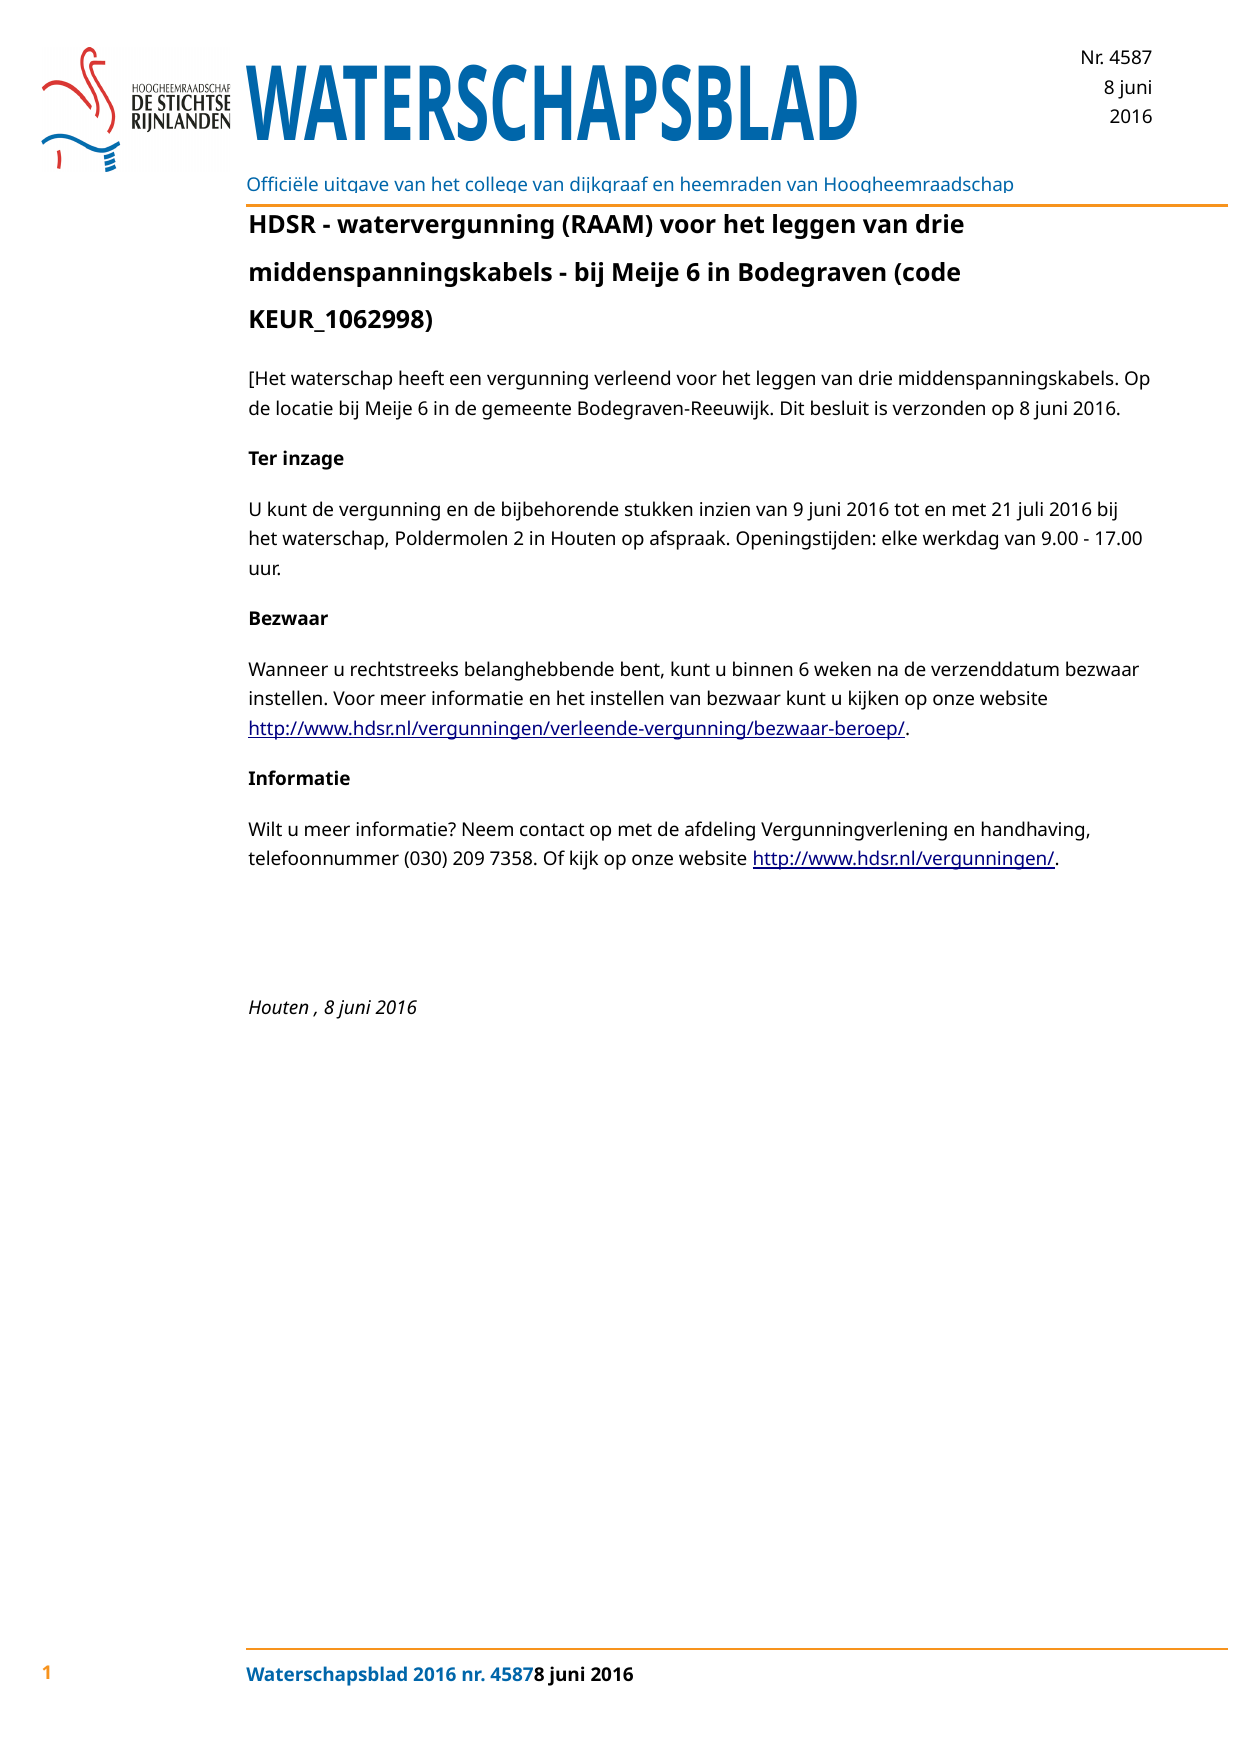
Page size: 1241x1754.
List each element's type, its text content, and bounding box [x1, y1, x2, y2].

picture [41, 47, 231, 172]
text Wilt u meer informatie? Neem contact op met de afdeling Vergunningverlening en handhaving, telefoonnummer (030) 209 7358. Of kijk op onze website http://www.hdsr.nl/vergunningen/. [248, 816, 1152, 871]
text Bezwaar [248, 606, 1152, 631]
text HDSR - watervergunning (RAAM) voor het leggen van drie middenspanningskabels - bij Meije 6 in Bodegraven (code KEUR_1062998) [248, 207, 1152, 336]
text [Het waterschap heeft een vergunning verleend voor het leggen van drie middenspanningskabels. Op de locatie bij Meije 6 in de gemeente Bodegraven-Reeuwijk. Dit besluit is verzonden op 8 juni 2016. [248, 366, 1152, 421]
text Houten , 8 juni 2016 [248, 994, 1152, 1020]
text Informatie [248, 766, 1152, 791]
text Ter inzage [248, 446, 1152, 471]
text U kunt de vergunning en de bijbehorende stukken inzien van 9 juni 2016 tot en met 21 juli 2016 bij het waterschap, Poldermolen 2 in Houten op afspraak. Openingstijden: elke werkdag van 9.00 - 17.00 uur. [248, 496, 1152, 581]
text Wanneer u rechtstreeks belanghebbende bent, kunt u binnen 6 weken na de verzenddatum bezwaar instellen. Voor meer informatie en het instellen van bezwaar kunt u kijken op onze website http://www.hdsr.nl/vergunningen/verleende-vergunning/bezwaar-beroep/. [248, 656, 1152, 741]
